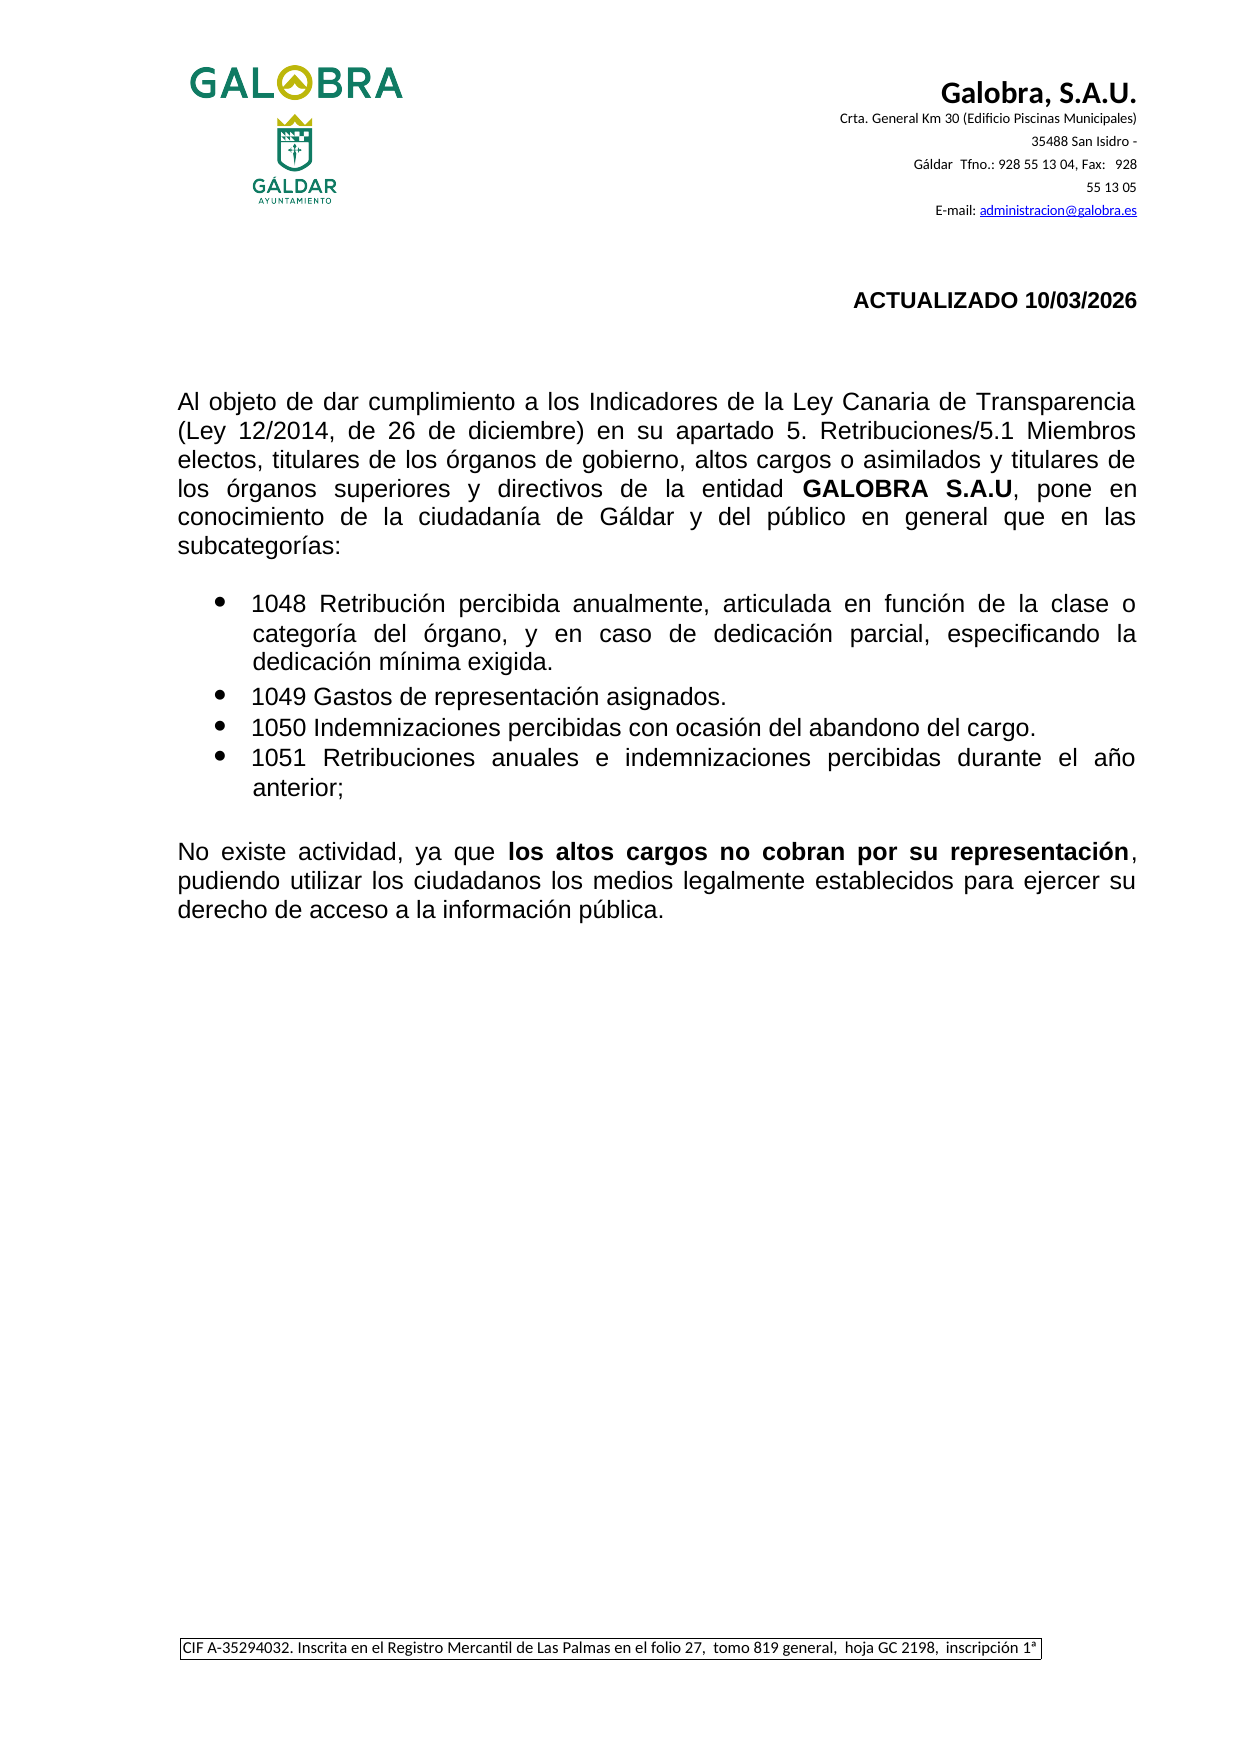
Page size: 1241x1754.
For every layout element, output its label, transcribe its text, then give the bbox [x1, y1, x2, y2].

list 1051 Retribuciones anuales e indemnizaciones percibidas durante el año anterior; [215, 743, 1137, 802]
text Al objeto de dar cumplimiento a los Indicadores de la Ley Canaria de Transparencia (Ley 12/2014, de 26 de diciembre) en su apartado 5. Retribuciones/5.1 Miembros electos, titulares de los órganos de gobierno, altos cargos o asimilados y titulares de los órganos superiores y directivos de la entidad GALOBRA S.A.U, pone en conocimiento de la ciudadanía de Gáldar y del público en general que en las subcategorías: [177, 387, 1137, 560]
title Galobra, S.A.U. [403, 75, 1137, 111]
picture [190, 65, 403, 204]
title [177, 75, 190, 111]
list 1049 Gastos de representación asignados. [215, 676, 1152, 713]
text No existe actividad, ya que los altos cargos no cobran por su representación, pudiendo utilizar los ciudadanos los medios legalmente establecidos para ejercer su derecho de acceso a la información pública. [177, 837, 1137, 923]
text Crta. General Km 30 (Edificio Piscinas Municipales) [403, 111, 1137, 127]
text 35488 San Isidro - Gáldar Tfno.: 928 55 13 04, Fax: 928 55 13 05 [906, 132, 1137, 196]
text ACTUALIZADO 10/03/2026 [177, 287, 1137, 313]
list 1050 Indemnizaciones percibidas con ocasión del abandono del cargo. [215, 713, 1152, 743]
list 1048 Retribución percibida anualmente, articulada en función de la clase o categoría del órgano, y en caso de dedicación parcial, especificando la dedicación mínima exigida. [215, 589, 1137, 676]
text E-mail: administracion@galobra.es [177, 201, 1137, 218]
